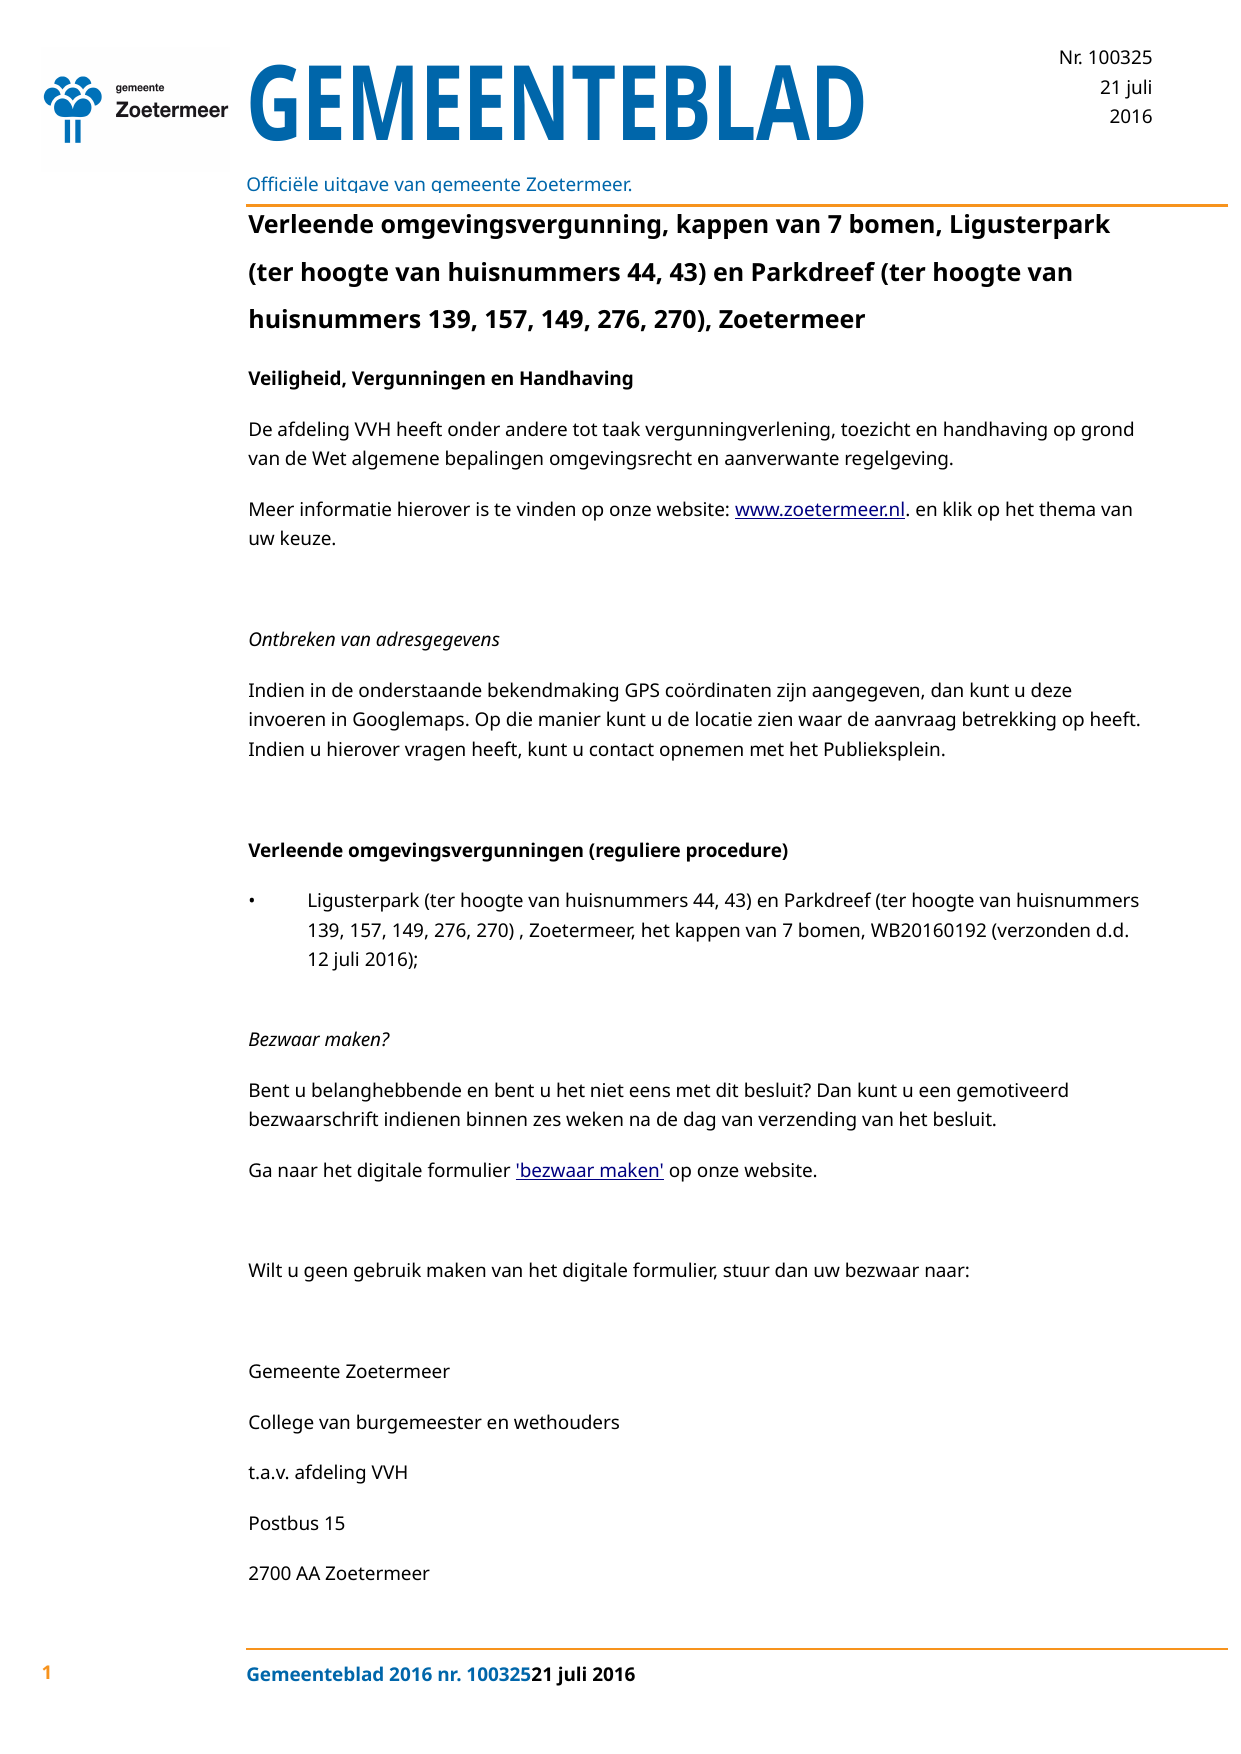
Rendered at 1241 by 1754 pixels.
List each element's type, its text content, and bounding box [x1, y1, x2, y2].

text Verleende omgevingsvergunningen (reguliere procedure) [248, 837, 1152, 862]
text Indien in de onderstaande bekendmaking GPS coördinaten zijn aangegeven, dan kunt u deze invoeren in Googlemaps. Op die manier kunt u de locatie zien waar de aanvraag betrekking op heeft. Indien u hierover vragen heeft, kunt u contact opnemen met het Publieksplein. [248, 677, 1152, 762]
text Postbus 15 [248, 1510, 1152, 1535]
text Ga naar het digitale formulier 'bezwaar maken' op onze website. [248, 1157, 1152, 1182]
text Meer informatie hierover is te vinden op onze website: www.zoetermeer.nl. en klik op het thema van uw keuze. [248, 496, 1152, 551]
text 2700 AA Zoetermeer [248, 1560, 1152, 1586]
text Veiligheid, Vergunningen en Handhaving [248, 366, 1152, 391]
text College van burgemeester en wethouders [248, 1409, 1152, 1434]
text Verleende omgevingsvergunning, kappen van 7 bomen, Ligusterpark (ter hoogte van huisnummers 44, 43) en Parkdreef (ter hoogte van huisnummers 139, 157, 149, 276, 270), Zoetermeer [248, 207, 1152, 336]
text Gemeente Zoetermeer [248, 1358, 1152, 1384]
text Wilt u geen gebruik maken van het digitale formulier, stuur dan uw bezwaar naar: [248, 1258, 1152, 1283]
text t.a.v. afdeling VVH [248, 1459, 1152, 1485]
picture [41, 47, 231, 172]
text Bent u belanghebbende en bent u het niet eens met dit besluit? Dan kunt u een gemotiveerd bezwaarschrift indienen binnen zes weken na de dag van verzending van het besluit. [248, 1077, 1152, 1132]
text Bezwaar maken? [248, 1026, 1152, 1052]
list Ligusterpark (ter hoogte van huisnummers 44, 43) en Parkdreef (ter hoogte van huisnummers 139, 157, 149, 276, 270) , Zoetermeer, het kappen van 7 bomen, WB20160192 (verzonden d.d. 12 juli 2016); [248, 887, 1152, 972]
text Ontbreken van adresgegevens [248, 626, 1152, 652]
text De afdeling VVH heeft onder andere tot taak vergunningverlening, toezicht en handhaving op grond van de Wet algemene bepalingen omgevingsrecht en aanverwante regelgeving. [248, 416, 1152, 471]
